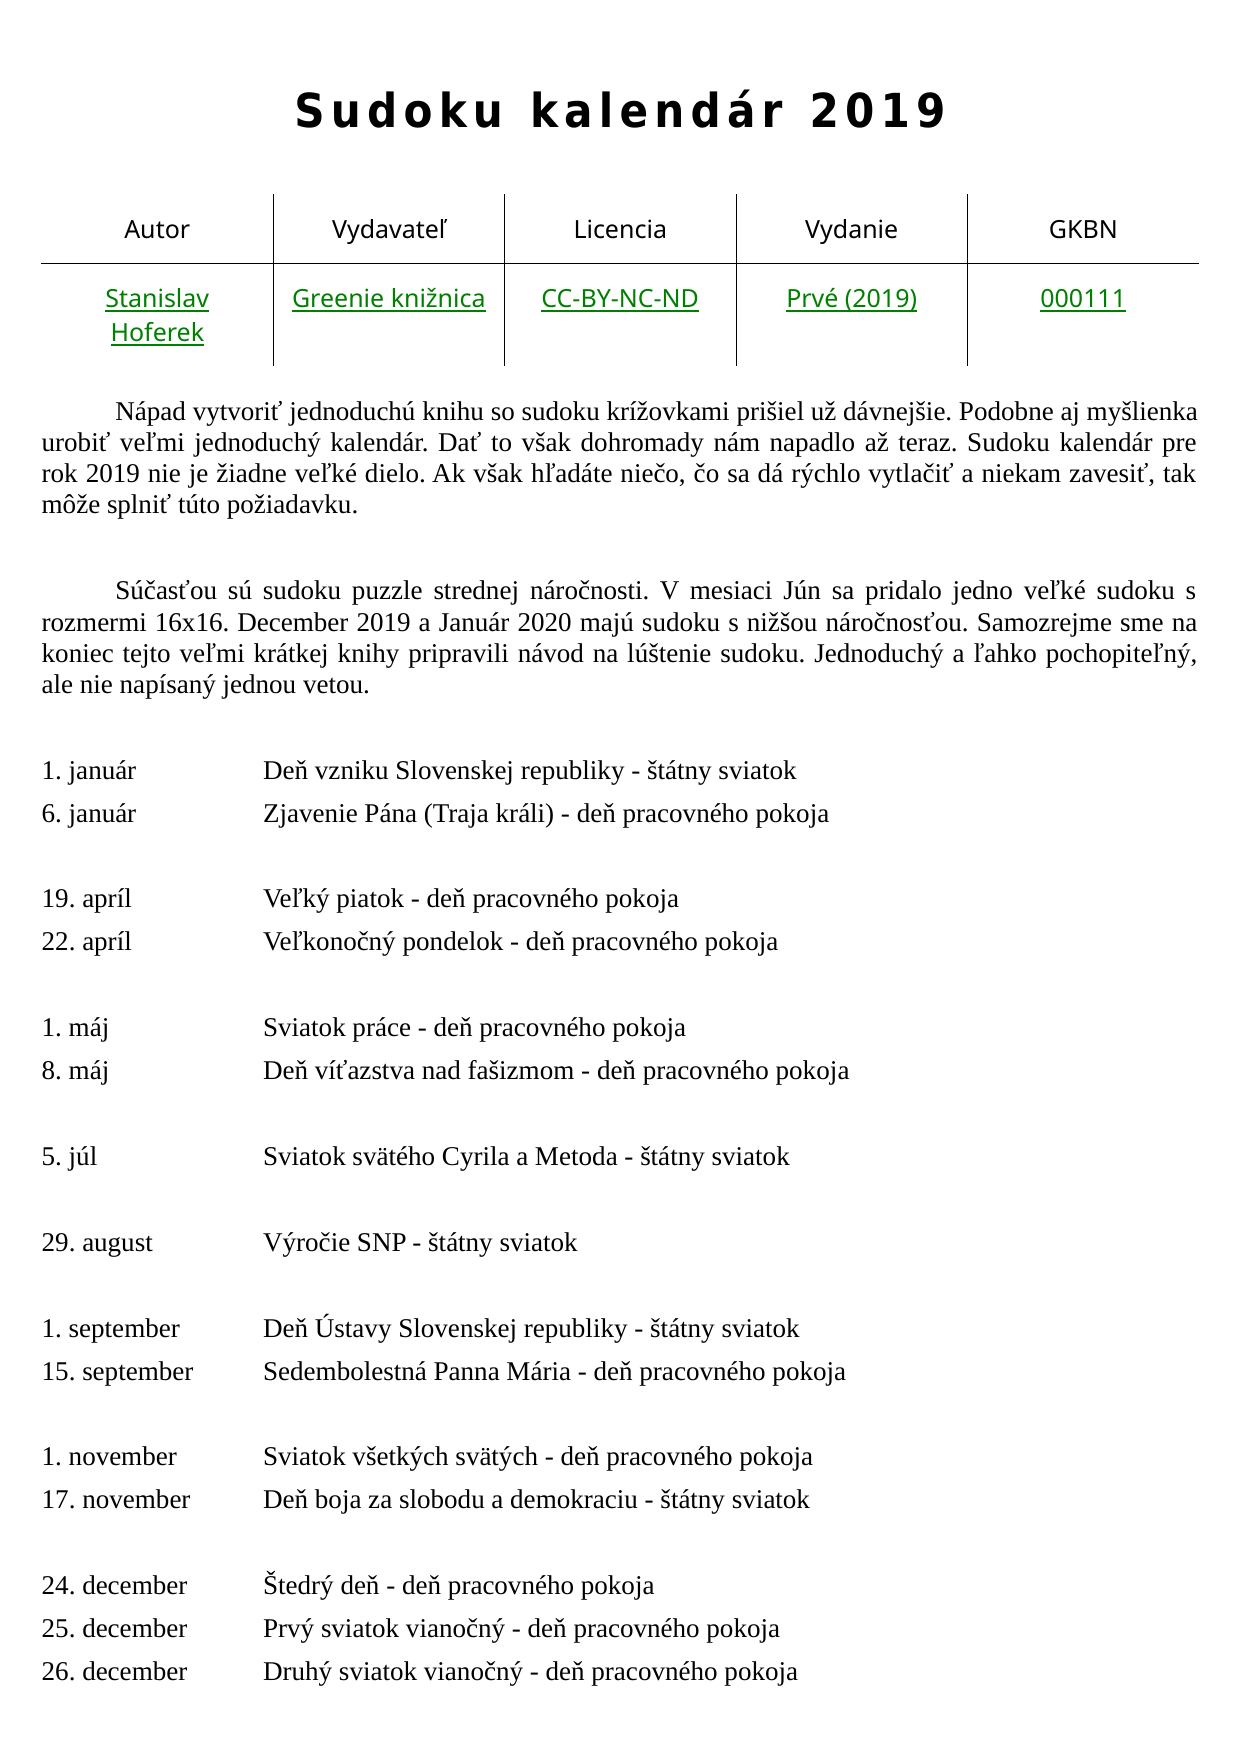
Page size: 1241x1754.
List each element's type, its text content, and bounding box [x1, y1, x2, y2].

text 5. júl Sviatok svätého Cyrila a Metoda - štátny sviatok [41, 1140, 1199, 1171]
text 25. december Prvý sviatok vianočný - deň pracovného pokoja [41, 1612, 1199, 1643]
table_header Vydanie [737, 194, 967, 263]
table_header Licencia [505, 194, 736, 263]
subtitle Sudoku kalendár 2019 [41, 84, 1199, 139]
text 1. január Deň vzniku Slovenskej republiky - štátny sviatok [41, 754, 1199, 785]
text 6. január Zjavenie Pána (Traja králi) - deň pracovného pokoja [41, 797, 1199, 828]
text 29. august Výročie SNP - štátny sviatok [41, 1226, 1199, 1257]
text Nápad vytvoriť jednoduchú knihu so sudoku krížovkami prišiel už dávnejšie. Podobne aj myšlienka urobiť veľmi jednoduchý kalendár. Dať to však dohromady nám napadlo až teraz. Sudoku kalendár pre rok 2019 nie je žiadne veľké dielo. Ak však hľadáte niečo, čo sa dá rýchlo vytlačiť a niekam zavesiť, tak môže splniť túto požiadavku. [41, 395, 1199, 520]
text 1. máj Sviatok práce - deň pracovného pokoja [41, 1011, 1199, 1042]
table_cell 000111 [968, 264, 1199, 366]
text 19. apríl Veľký piatok - deň pracovného pokoja [41, 882, 1199, 914]
table_cell Greenie knižnica [274, 264, 504, 366]
text 26. december Druhý sviatok vianočný - deň pracovného pokoja [41, 1655, 1199, 1686]
table_header Autor [41, 194, 273, 263]
text 17. november Deň boja za slobodu a demokraciu - štátny sviatok [41, 1483, 1199, 1514]
text 8. máj Deň víťazstva nad fašizmom - deň pracovného pokoja [41, 1054, 1199, 1085]
table_header Vydavateľ [274, 194, 504, 263]
text 1. september Deň Ústavy Slovenskej republiky - štátny sviatok [41, 1312, 1199, 1343]
table_cell CC-BY-NC-ND [505, 264, 736, 366]
table_cell Prvé (2019) [737, 264, 967, 366]
table_cell Stanislav Hoferek [41, 264, 273, 366]
text 15. september Sedembolestná Panna Mária - deň pracovného pokoja [41, 1354, 1199, 1386]
text 24. december Štedrý deň - deň pracovného pokoja [41, 1569, 1199, 1600]
table_header GKBN [968, 194, 1199, 263]
text 1. november Sviatok všetkých svätých - deň pracovného pokoja [41, 1440, 1199, 1472]
text Súčasťou sú sudoku puzzle strednej náročnosti. V mesiaci Jún sa pridalo jedno veľké sudoku s rozmermi 16x16. December 2019 a Január 2020 majú sudoku s nižšou náročnosťou. Samozrejme sme na koniec tejto veľmi krátkej knihy pripravili návod na lúštenie sudoku. Jednoduchý a ľahko pochopiteľný, ale nie napísaný jednou vetou. [41, 574, 1199, 699]
text 22. apríl Veľkonočný pondelok - deň pracovného pokoja [41, 925, 1199, 957]
